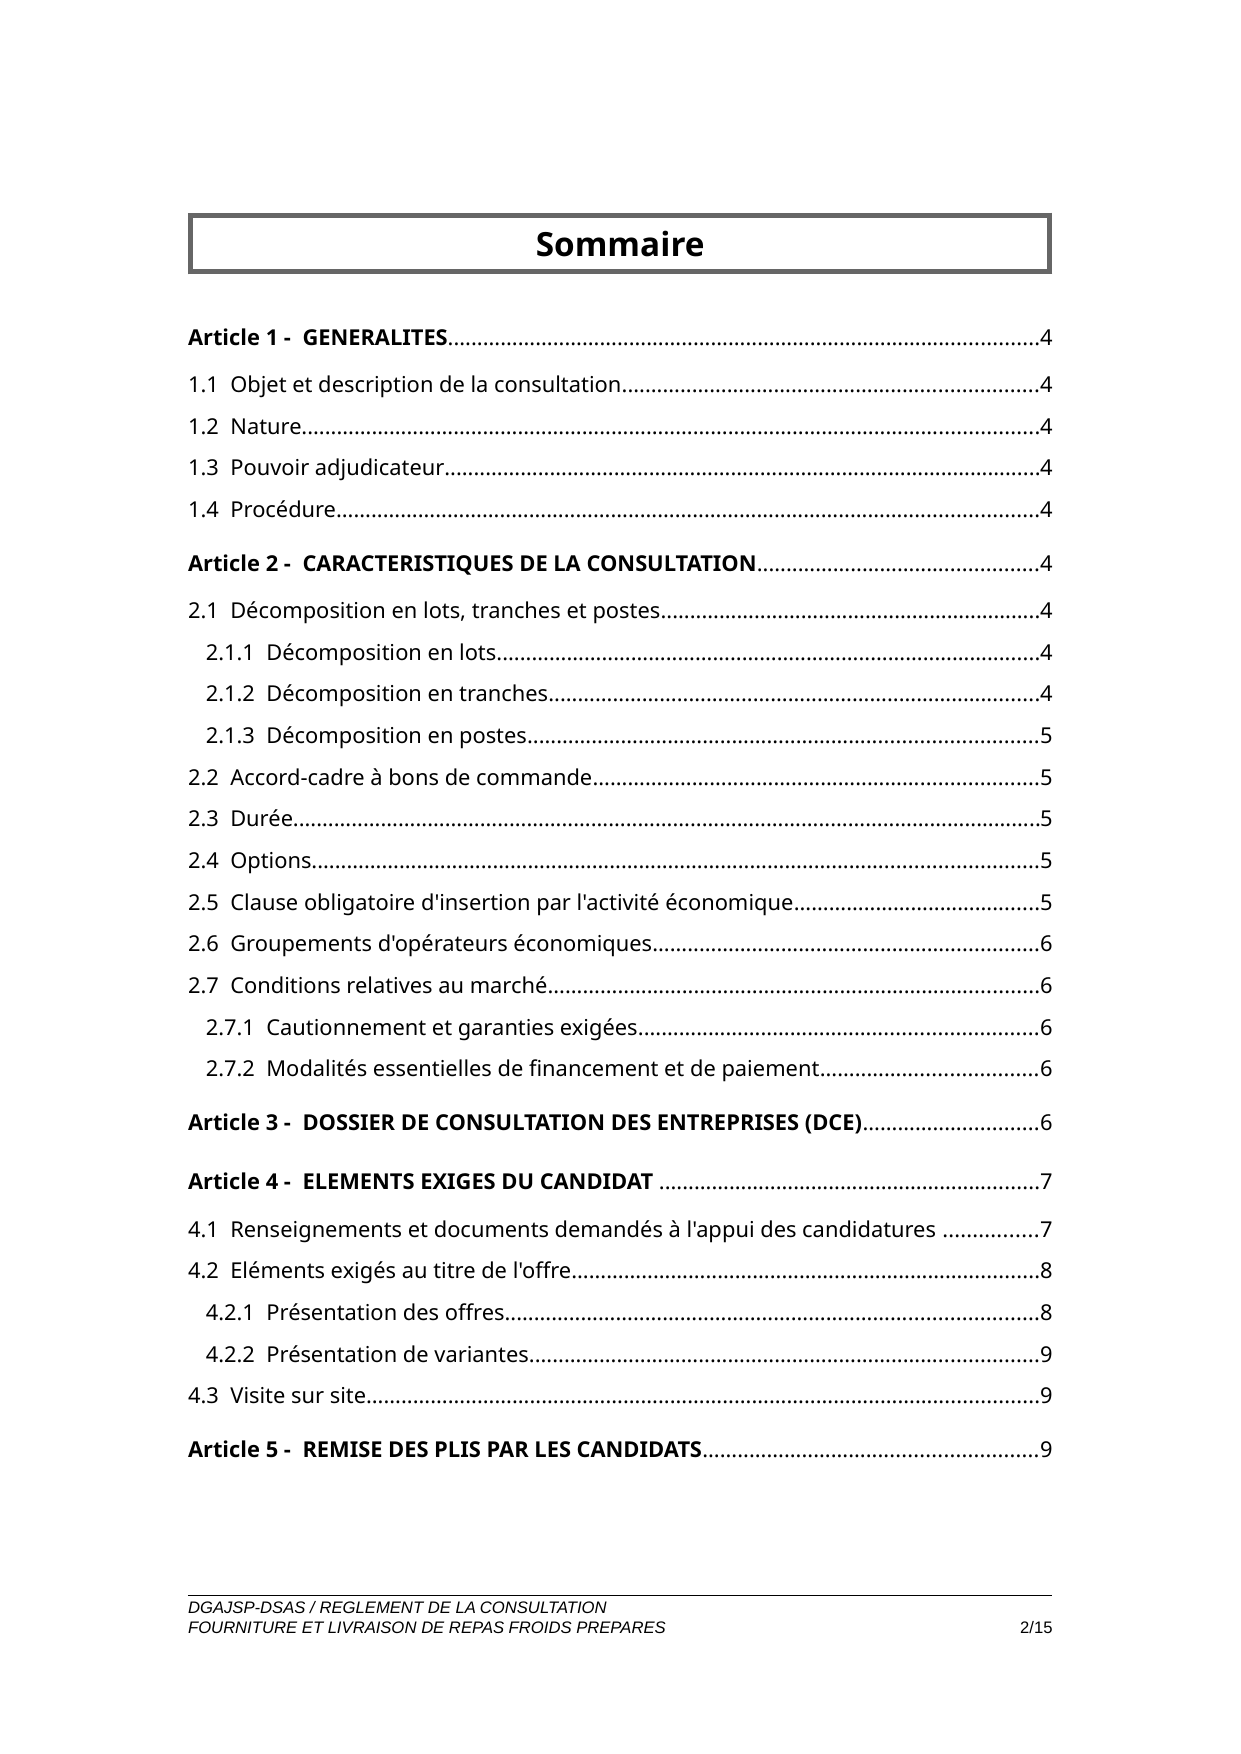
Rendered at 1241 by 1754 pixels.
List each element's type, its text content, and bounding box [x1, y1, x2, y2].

text Article 4 - ELEMENTS EXIGES DU CANDIDAT 7 [188, 1166, 1052, 1196]
text 2.1.2 Décomposition en tranches 4 [206, 678, 1052, 708]
text 2.2 Accord-cadre à bons de commande 5 [188, 762, 1052, 791]
text 1.3 Pouvoir adjudicateur 4 [188, 452, 1052, 482]
text 1.1 Objet et description de la consultation 4 [188, 369, 1052, 399]
text 1.2 Nature 4 [188, 411, 1052, 441]
text 4.1 Renseignements et documents demandés à l'appui des candidatures 7 [188, 1213, 1052, 1243]
text 2.3 Durée 5 [188, 803, 1052, 833]
text 2.5 Clause obligatoire d'insertion par l'activité économique 5 [188, 887, 1052, 916]
text 4.2.1 Présentation des offres 8 [206, 1297, 1052, 1327]
text 2.7.2 Modalités essentielles de financement et de paiement 6 [206, 1053, 1052, 1083]
text Article 1 - GENERALITES 4 [188, 322, 1052, 351]
text Article 2 - CARACTERISTIQUES DE LA CONSULTATION 4 [188, 547, 1052, 577]
text 2.7 Conditions relatives au marché 6 [188, 970, 1052, 1000]
text 2.6 Groupements d'opérateurs économiques 6 [188, 928, 1052, 958]
text 4.2 Eléments exigés au titre de l'offre 8 [188, 1255, 1052, 1285]
text 4.3 Visite sur site 9 [188, 1380, 1052, 1410]
text 1.4 Procédure 4 [188, 494, 1052, 524]
text Article 3 - DOSSIER DE CONSULTATION DES ENTREPRISES (DCE) 6 [188, 1107, 1052, 1137]
text 2.1 Décomposition en lots, tranches et postes 4 [188, 595, 1052, 625]
text 2.1.1 Décomposition en lots 4 [206, 637, 1052, 666]
subtitle Sommaire [193, 218, 1047, 269]
text 4.2.2 Présentation de variantes 9 [206, 1338, 1052, 1368]
text 2.1.3 Décomposition en postes 5 [206, 720, 1052, 750]
text 2.4 Options 5 [188, 845, 1052, 875]
text 2.7.1 Cautionnement et garanties exigées 6 [206, 1012, 1052, 1041]
text Article 5 - REMISE DES PLIS PAR LES CANDIDATS 9 [188, 1434, 1052, 1463]
